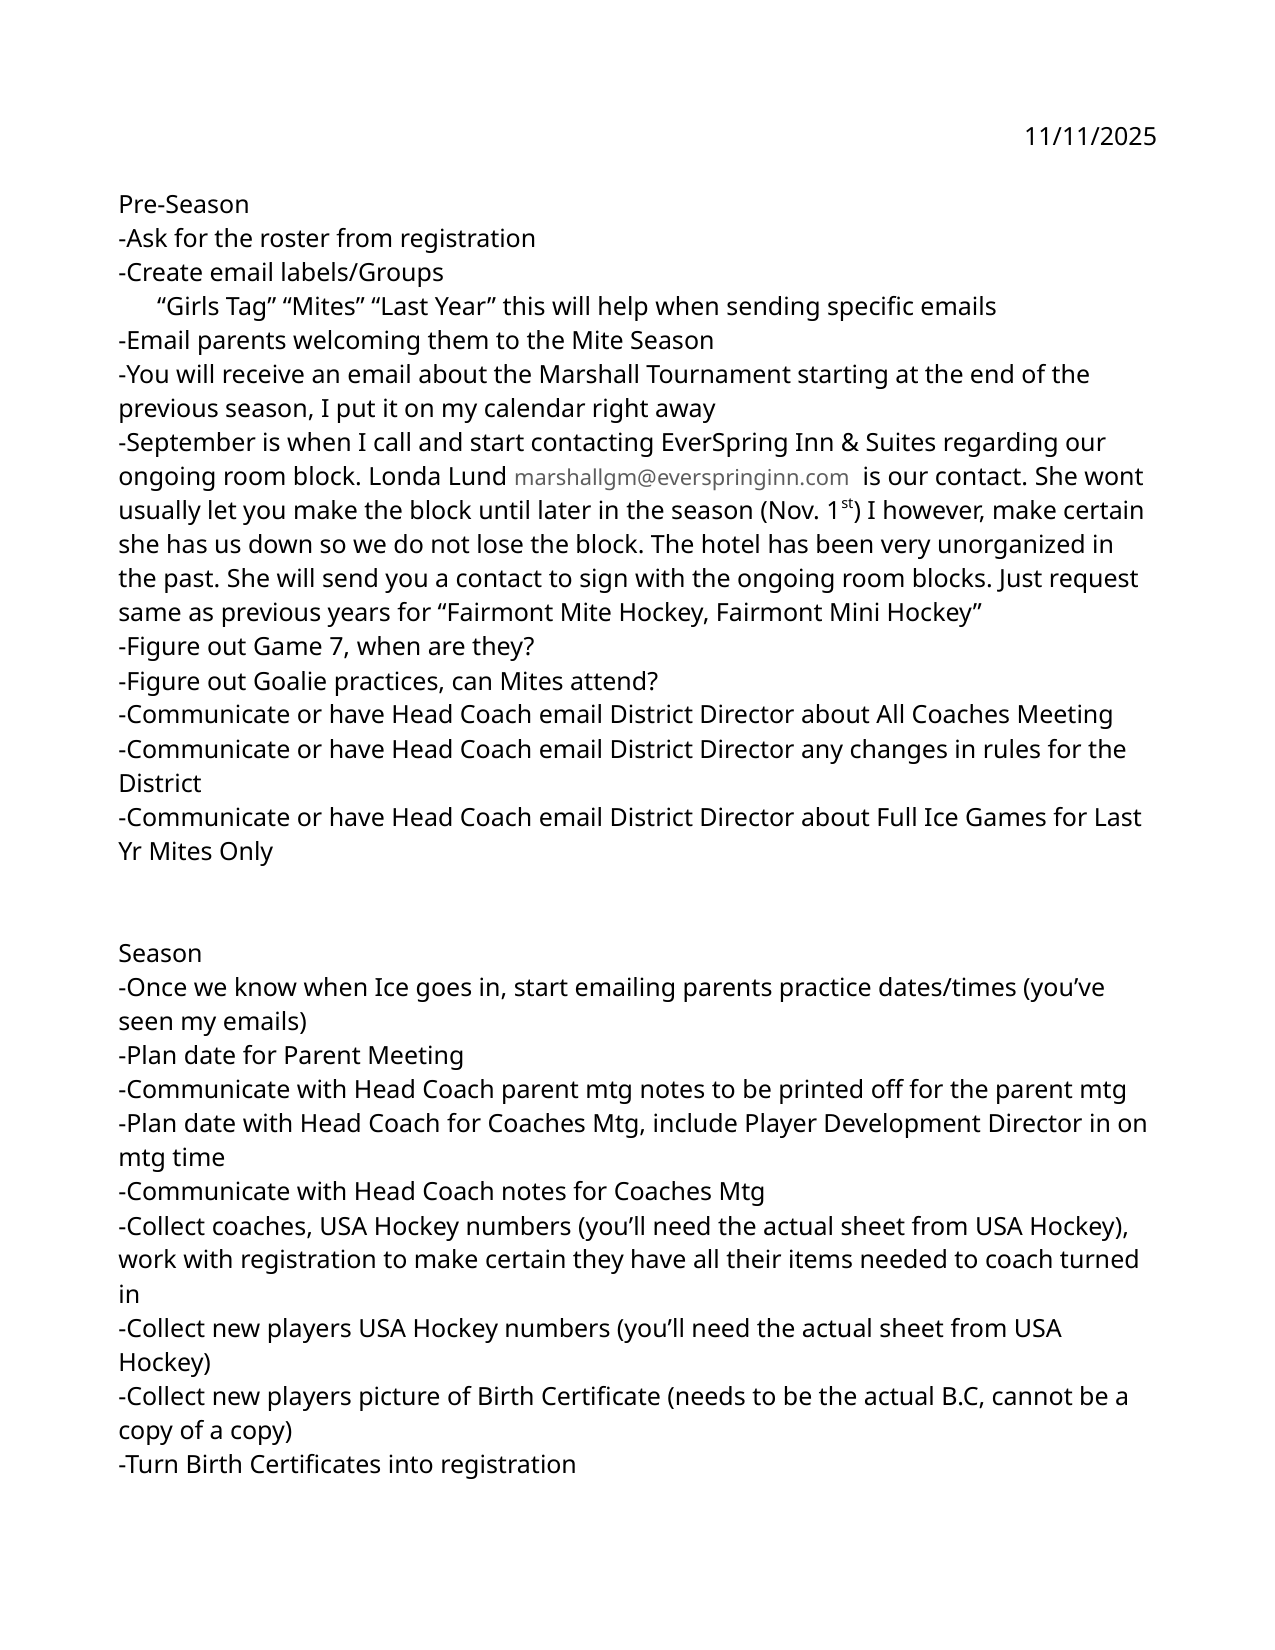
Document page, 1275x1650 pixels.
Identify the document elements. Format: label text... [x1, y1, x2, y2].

text -Figure out Goalie practices, can Mites attend? [118, 663, 1157, 697]
text -Collect new players USA Hockey numbers (you’ll need the actual sheet from USA Hockey) [118, 1310, 1157, 1378]
text -Communicate or have Head Coach email District Director about All Coaches Meeting [118, 697, 1157, 731]
text -Ask for the roster from registration [118, 220, 1157, 254]
text -Once we know when Ice goes in, start emailing parents practice dates/times (you’ve seen my emails) [118, 970, 1157, 1038]
text -Figure out Game 7, when are they? [118, 629, 1157, 663]
text -Communicate or have Head Coach email District Director about Full Ice Games for Last Yr Mites Only [118, 799, 1157, 867]
text -Plan date with Head Coach for Coaches Mtg, include Player Development Director in on mtg time [118, 1106, 1157, 1174]
text Season [118, 936, 1157, 970]
text -Create email labels/Groups [118, 254, 1157, 288]
text -Communicate or have Head Coach email District Director any changes in rules for the District [118, 731, 1157, 799]
text “Girls Tag” “Mites” “Last Year” this will help when sending specific emails [118, 288, 1157, 322]
text -Plan date for Parent Meeting [118, 1038, 1157, 1072]
text -September is when I call and start contacting EverSpring Inn & Suites regarding our ongoing room block. Londa Lund marshallgm@everspringinn.com is our contact. She wont usually let you make the block until later in the season (Nov. 1st) I however, make certain she has us down so we do not lose the block. The hotel has been very unorganized in the past. She will send you a contact to sign with the ongoing room blocks. Just request same as previous years for “Fairmont Mite Hockey, Fairmont Mini Hockey” [118, 425, 1157, 629]
text -You will receive an email about the Marshall Tournament starting at the end of the previous season, I put it on my calendar right away [118, 357, 1157, 425]
text -Communicate with Head Coach notes for Coaches Mtg [118, 1174, 1157, 1208]
text -Communicate with Head Coach parent mtg notes to be printed off for the parent mtg [118, 1072, 1157, 1106]
text -Collect coaches, USA Hockey numbers (you’ll need the actual sheet from USA Hockey), work with registration to make certain they have all their items needed to coach turned in [118, 1208, 1157, 1310]
text -Collect new players picture of Birth Certificate (needs to be the actual B.C, cannot be a copy of a copy) [118, 1378, 1157, 1447]
text 11/11/2025 [118, 118, 1157, 152]
text -Turn Birth Certificates into registration [118, 1447, 1157, 1481]
text -Email parents welcoming them to the Mite Season [118, 322, 1157, 357]
text Pre-Season [118, 186, 1157, 220]
